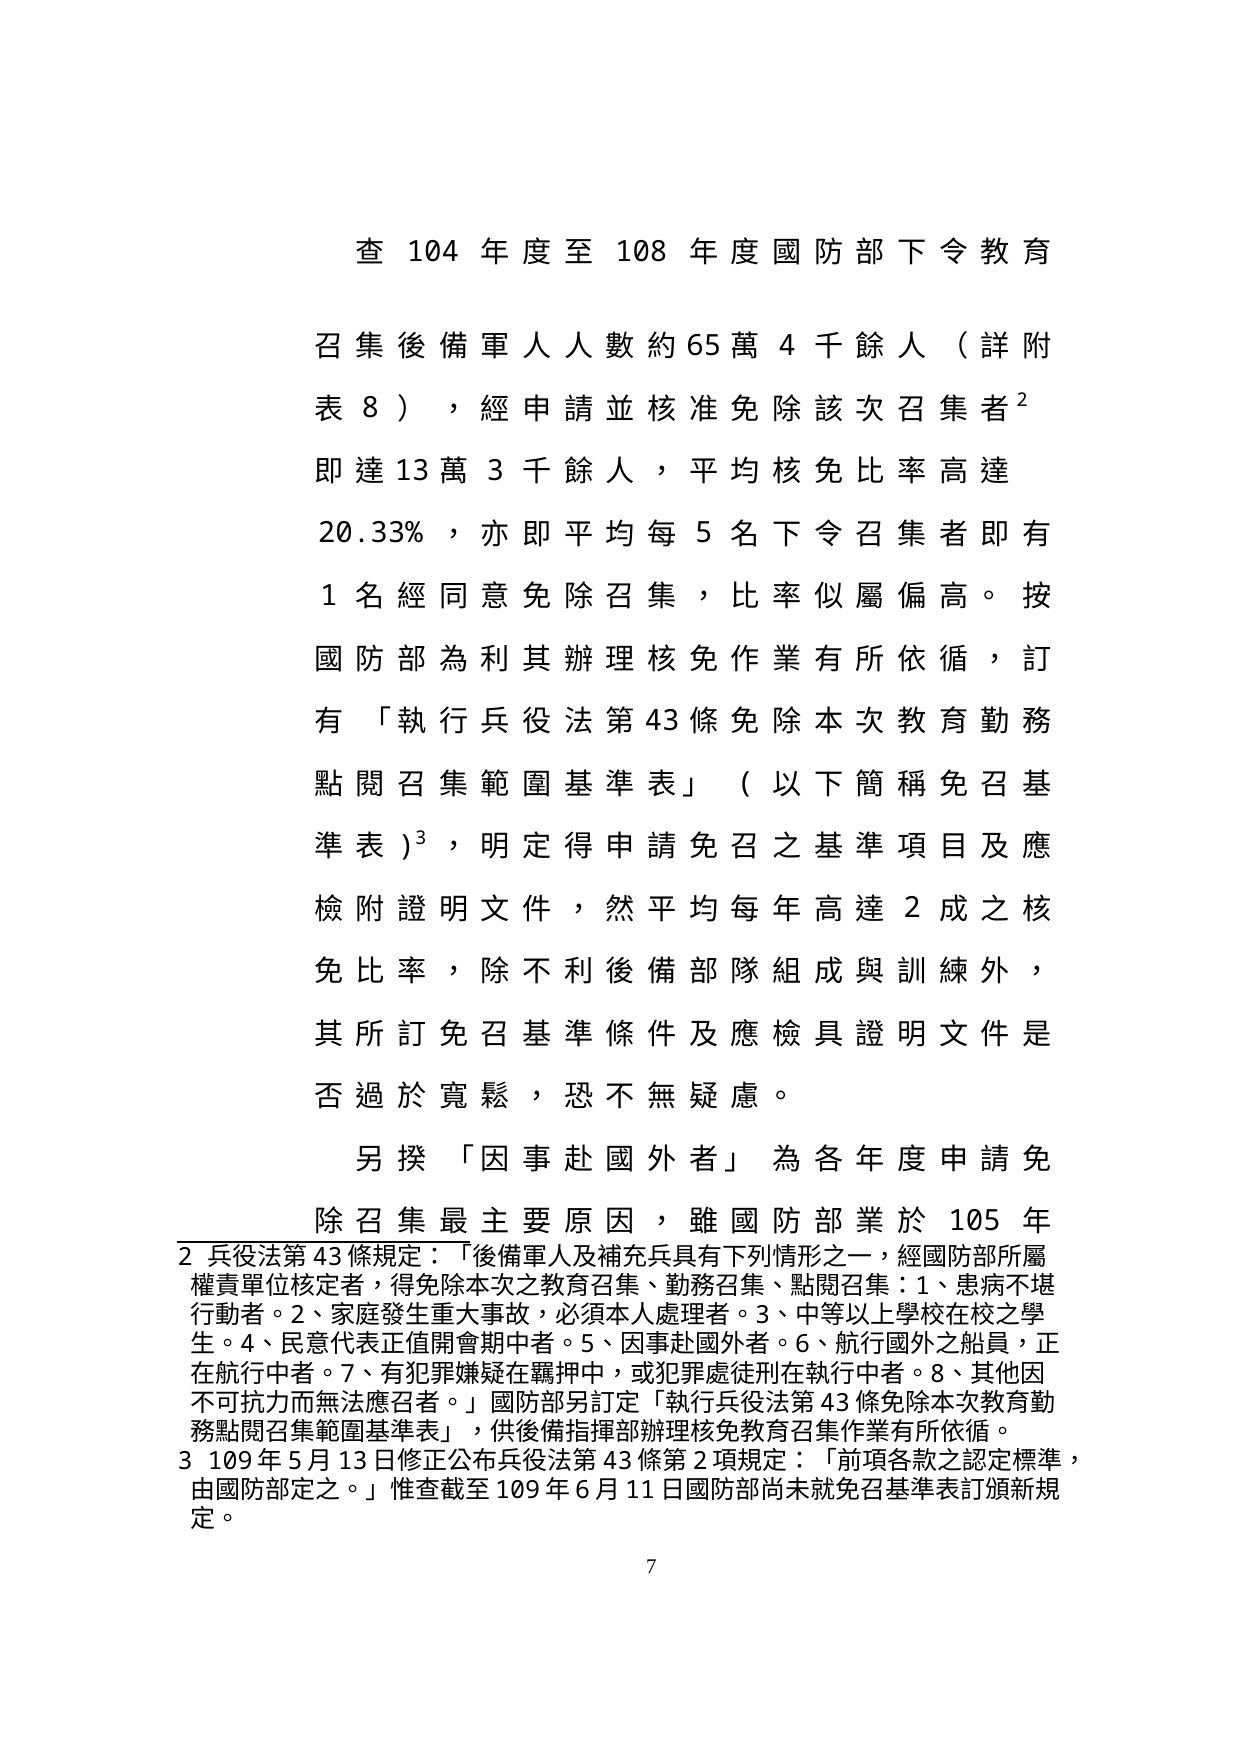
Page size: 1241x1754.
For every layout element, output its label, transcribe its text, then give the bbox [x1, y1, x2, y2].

text 另揆「因事赴國外者」為各年度申請免除召集最主要原因，雖國防部業於105年 [271, 1115, 1058, 1240]
text 查104年度至108年度國防部下令教育召集後備軍人人數約65萬4千餘人（詳附表8），經申請並核准免除該次召集者即達13萬3千餘人，平均核免比率高達20.33%，亦即平均每5名下令召集者即有1名經同意免除召集，比率似屬偏高。按國防部為利其辦理核免作業有所依循，訂有「執行兵役法第43條免除本次教育勤務點閱召集範圍基準表」(以下簡稱免召基準表)，明定得申請免召之基準項目及應檢附證明文件，然平均每年高達2成之核免比率，除不利後備部隊組成與訓練外，其所訂免召基準條件及應檢具證明文件是否過於寬鬆，恐不無疑慮。 [271, 177, 1058, 1115]
text 兵役法第43條規定：「後備軍人及補充兵具有下列情形之一，經國防部所屬權責單位核定者，得免除本次之教育召集、勤務召集、點閱召集：1、患病不堪行動者。2、家庭發生重大事故，必須本人處理者。3、中等以上學校在校之學生。4、民意代表正值開會期中者。5、因事赴國外者。6、航行國外之船員，正在航行中者。7、有犯罪嫌疑在羈押中，或犯罪處徒刑在執行中者。8、其他因不可抗力而無法應召者。」國防部另訂定「執行兵役法第43條免除本次教育勤務點閱召集範圍基準表」，供後備指揮部辦理核免教育召集作業有所依循。 [177, 1242, 1063, 1446]
text 109年5月13日修正公布兵役法第43條第2項規定：「前項各款之認定標準，由國防部定之。」惟查截至109年6月11日國防部尚未就免召基準表訂頒新規定。 [177, 1446, 1063, 1534]
